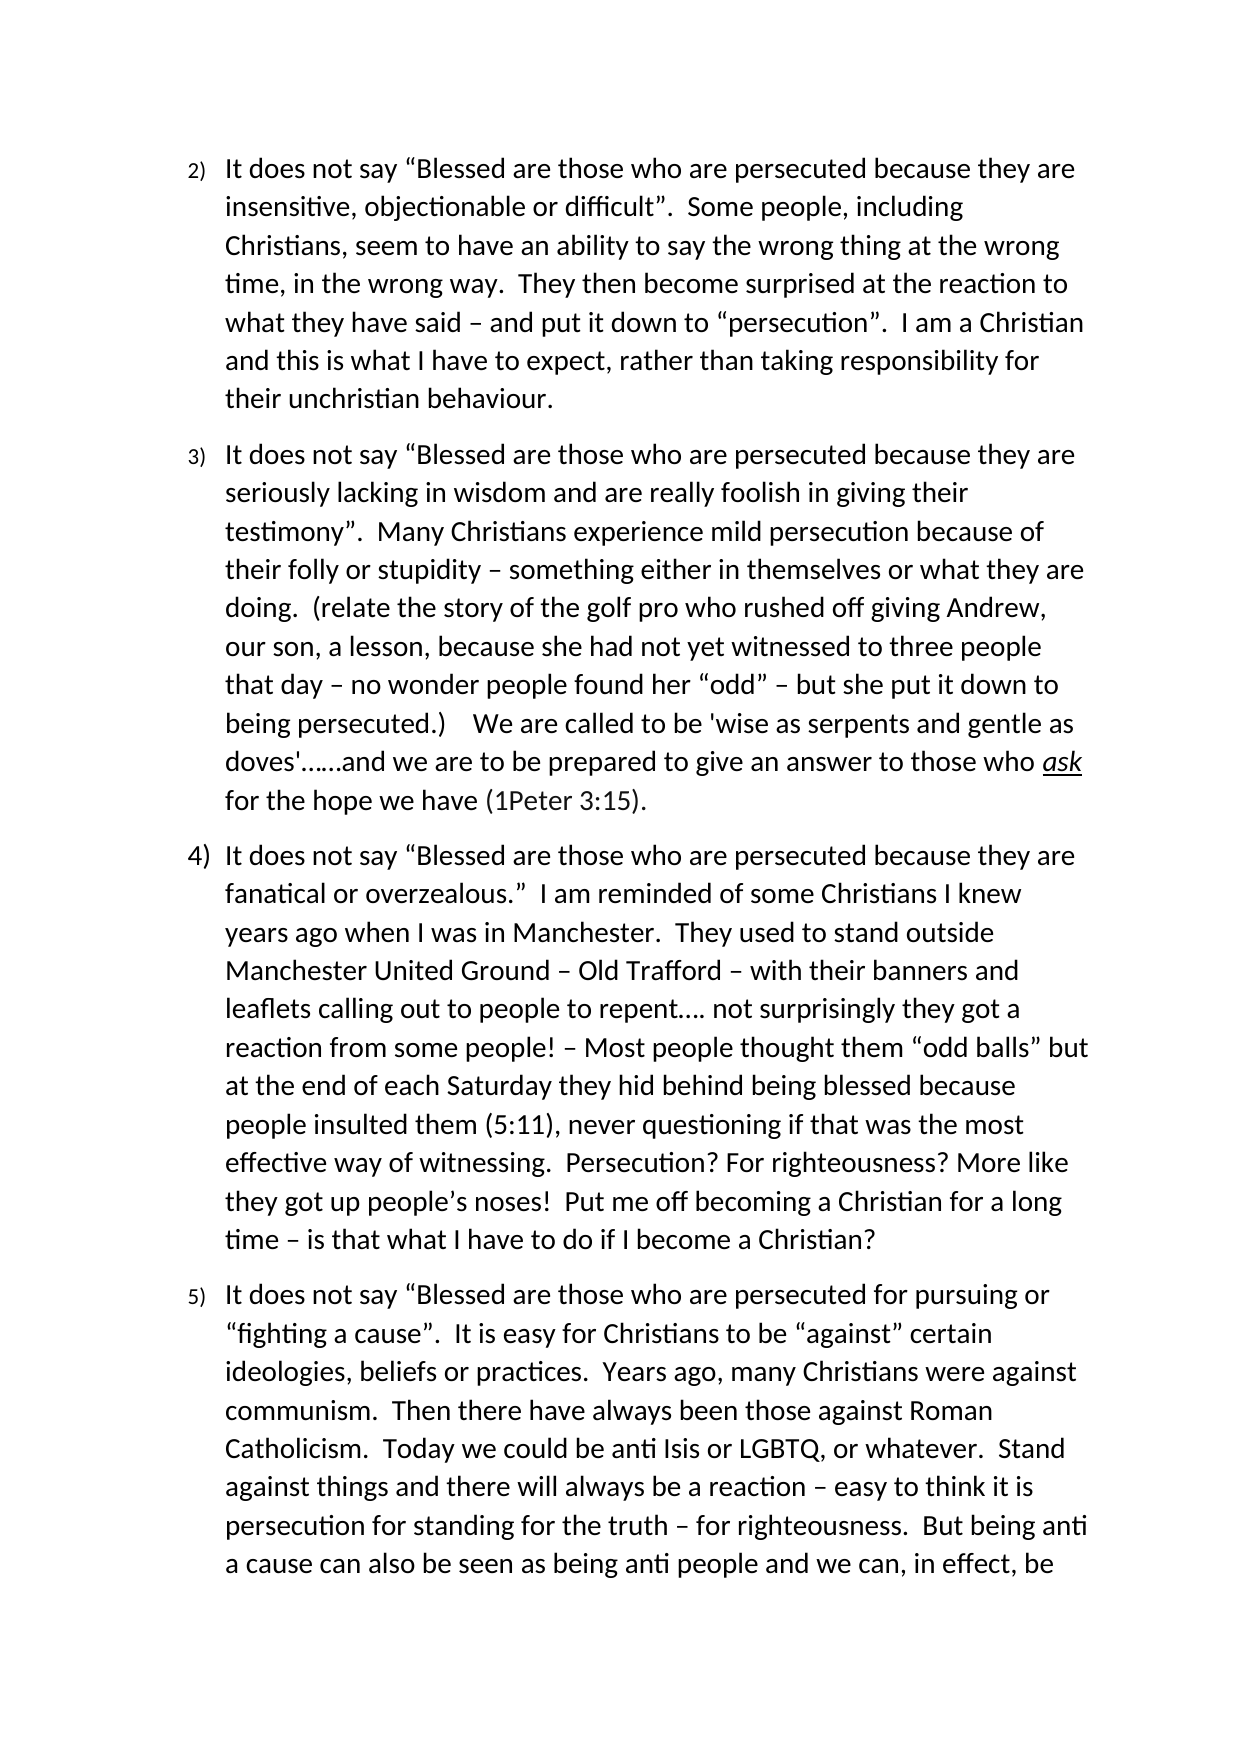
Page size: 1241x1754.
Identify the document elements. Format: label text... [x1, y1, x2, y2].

list It does not say “Blessed are those who are persecuted because they are insensitive, objectionable or difficult”. Some people, including Christians, seem to have an ability to say the wrong thing at the wrong time, in the wrong way. They then become surprised at the reaction to what they have said – and put it down to “persecution”. I am a Christian and this is what I have to expect, rather than taking responsibility for their unchristian behaviour. [187, 150, 1090, 416]
list It does not say “Blessed are those who are persecuted because they are seriously lacking in wisdom and are really foolish in giving their testimony”. Many Christians experience mild persecution because of their folly or stupidity – something either in themselves or what they are doing. (relate the story of the golf pro who rushed off giving Andrew, our son, a lesson, because she had not yet witnessed to three people that day – no wonder people found her “odd” – but she put it down to being persecuted.) We are called to be 'wise as serpents and gentle as doves'……and we are to be prepared to give an answer to those who ask for the hope we have (1Peter 3:15). [187, 436, 1090, 817]
list It does not say “Blessed are those who are persecuted for pursuing or “fighting a cause”. It is easy for Christians to be “against” certain ideologies, beliefs or practices. Years ago, many Christians were against communism. Then there have always been those against Roman Catholicism. Today we could be anti Isis or LGBTQ, or whatever. Stand against things and there will always be a reaction – easy to think it is persecution for standing for the truth – for righteousness. But being anti a cause can also be seen as being anti people and we can, in effect, be [187, 1276, 1090, 1581]
list It does not say “Blessed are those who are persecuted because they are fanatical or overzealous.” I am reminded of some Christians I knew years ago when I was in Manchester. They used to stand outside Manchester United Ground – Old Trafford – with their banners and leaflets calling out to people to repent…. not surprisingly they got a reaction from some people! – Most people thought them “odd balls” but at the end of each Saturday they hid behind being blessed because people insulted them (5:11), never questioning if that was the most effective way of witnessing. Persecution? For righteousness? More like they got up people’s noses! Put me off becoming a Christian for a long time – is that what I have to do if I become a Christian? [187, 837, 1090, 1257]
